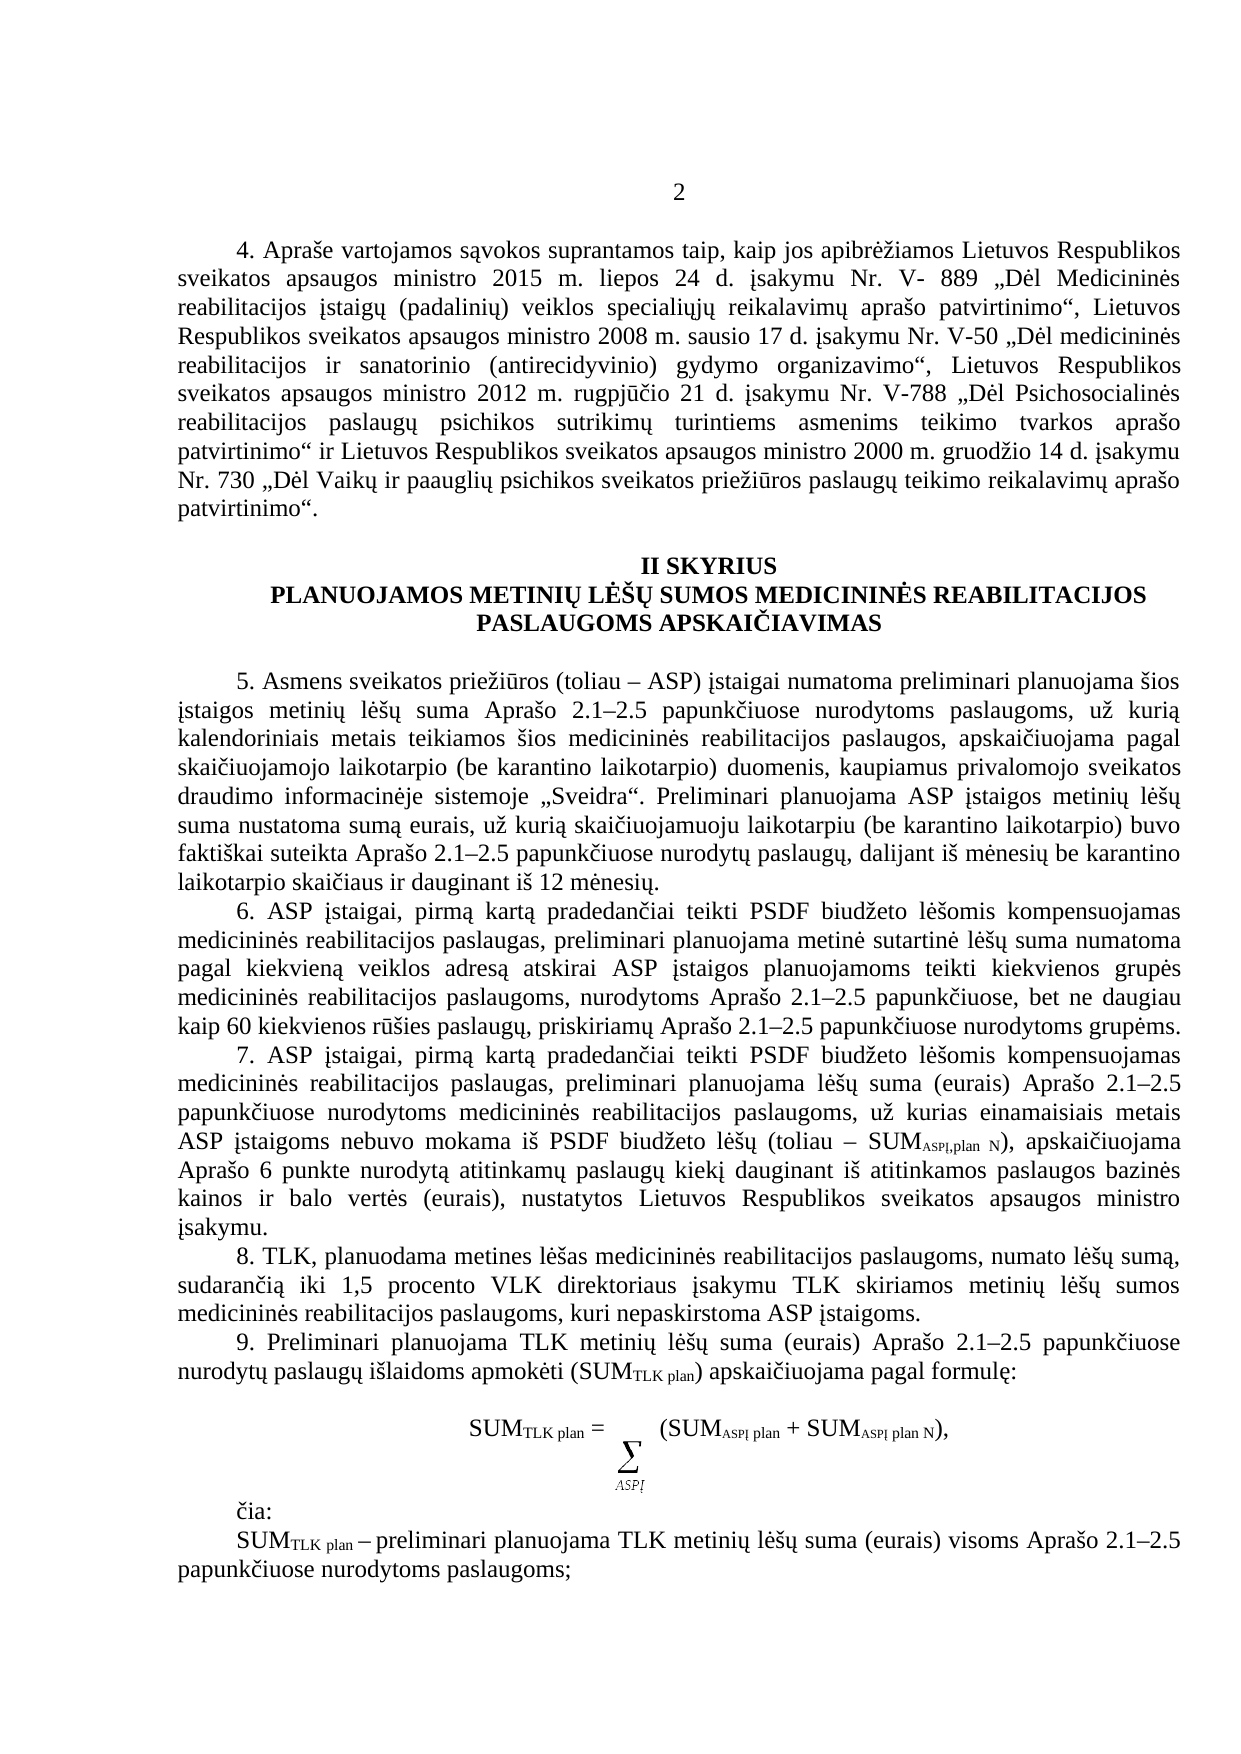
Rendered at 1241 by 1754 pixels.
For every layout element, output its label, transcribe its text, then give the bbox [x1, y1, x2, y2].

text 5. Asmens sveikatos priežiūros (toliau – ASP) įstaigai numatoma preliminari planuojama šios įstaigos metinių lėšų suma Aprašo 2.1–2.5 papunkčiuose nurodytoms paslaugoms, už kurią kalendoriniais metais teikiamos šios medicininės reabilitacijos paslaugos, apskaičiuojama pagal skaičiuojamojo laikotarpio (be karantino laikotarpio) duomenis, kaupiamus privalomojo sveikatos draudimo informacinėje sistemoje „Sveidra“. Preliminari planuojama ASP įstaigos metinių lėšų suma nustatoma sumą eurais, už kurią skaičiuojamuoju laikotarpiu (be karantino laikotarpio) buvo faktiškai suteikta Aprašo 2.1–2.5 papunkčiuose nurodytų paslaugų, dalijant iš mėnesių be karantino laikotarpio skaičiaus ir dauginant iš 12 mėnesių. [177, 666, 1181, 896]
text 8. TLK, planuodama metines lėšas medicininės reabilitacijos paslaugoms, numato lėšų sumą, sudarančią iki 1,5 procento VLK direktoriaus įsakymu TLK skiriamos metinių lėšų sumos medicininės reabilitacijos paslaugoms, kuri nepaskirstoma ASP įstaigoms. [177, 1241, 1181, 1327]
text 4. Apraše vartojamos sąvokos suprantamos taip, kaip jos apibrėžiamos Lietuvos Respublikos sveikatos apsaugos ministro 2015 m. liepos 24 d. įsakymu Nr. V- 889 „Dėl Medicininės reabilitacijos įstaigų (padalinių) veiklos specialiųjų reikalavimų aprašo patvirtinimo“, Lietuvos Respublikos sveikatos apsaugos ministro 2008 m. sausio 17 d. įsakymu Nr. V-50 „Dėl medicininės reabilitacijos ir sanatorinio (antirecidyvinio) gydymo organizavimo“, Lietuvos Respublikos sveikatos apsaugos ministro 2012 m. rugpjūčio 21 d. įsakymu Nr. V-788 „Dėl Psichosocialinės reabilitacijos paslaugų psichikos sutrikimų turintiems asmenims teikimo tvarkos aprašo patvirtinimo“ ir Lietuvos Respublikos sveikatos apsaugos ministro 2000 m. gruodžio 14 d. įsakymu Nr. 730 „Dėl Vaikų ir paauglių psichikos sveikatos priežiūros paslaugų teikimo reikalavimų aprašo patvirtinimo“. [177, 235, 1181, 522]
text 7. ASP įstaigai, pirmą kartą pradedančiai teikti PSDF biudžeto lėšomis kompensuojamas medicininės reabilitacijos paslaugas, preliminari planuojama lėšų suma (eurais) Aprašo 2.1–2.5 papunkčiuose nurodytoms medicininės reabilitacijos paslaugoms, už kurias einamaisiais metais ASP įstaigoms nebuvo mokama iš PSDF biudžeto lėšų (toliau – SUMaspį,plan N), apskaičiuojama Aprašo 6 punkte nurodytą atitinkamų paslaugų kiekį dauginant iš atitinkamos paslaugos bazinės kainos ir balo vertės (eurais), nustatytos Lietuvos Respublikos sveikatos apsaugos ministro įsakymu. [177, 1040, 1181, 1241]
text PLANUOJAMOS METINIŲ LĖŠŲ SUMOS MEDICININĖS REABILITACIJOS PASLAUGOMS APSKAIČIAVIMAS [177, 580, 1181, 637]
text SUMTLK plan – preliminari planuojama TLK metinių lėšų suma (eurais) visoms Aprašo 2.1–2.5 papunkčiuose nurodytoms paslaugoms; [177, 1525, 1181, 1582]
text 9. Preliminari planuojama TLK metinių lėšų suma (eurais) Aprašo 2.1–2.5 papunkčiuose nurodytų paslaugų išlaidoms apmokėti (SUMTLK plan) apskaičiuojama pagal formulę: [177, 1327, 1181, 1385]
text II SKYRIUS [177, 551, 1181, 580]
text čia: [177, 1496, 1181, 1525]
text 6. ASP įstaigai, pirmą kartą pradedančiai teikti PSDF biudžeto lėšomis kompensuojamas medicininės reabilitacijos paslaugas, preliminari planuojama metinė sutartinė lėšų suma numatoma pagal kiekvieną veiklos adresą atskirai ASP įstaigos planuojamoms teikti kiekvienos grupės medicininės reabilitacijos paslaugoms, nurodytoms Aprašo 2.1–2.5 papunkčiuose, bet ne daugiau kaip 60 kiekvienos rūšies paslaugų, priskiriamų Aprašo 2.1–2.5 papunkčiuose nurodytoms grupėms. [177, 896, 1181, 1040]
text SUMTLK plan = (SUMaspį plan + SUMaspį plan N), [177, 1413, 1181, 1496]
